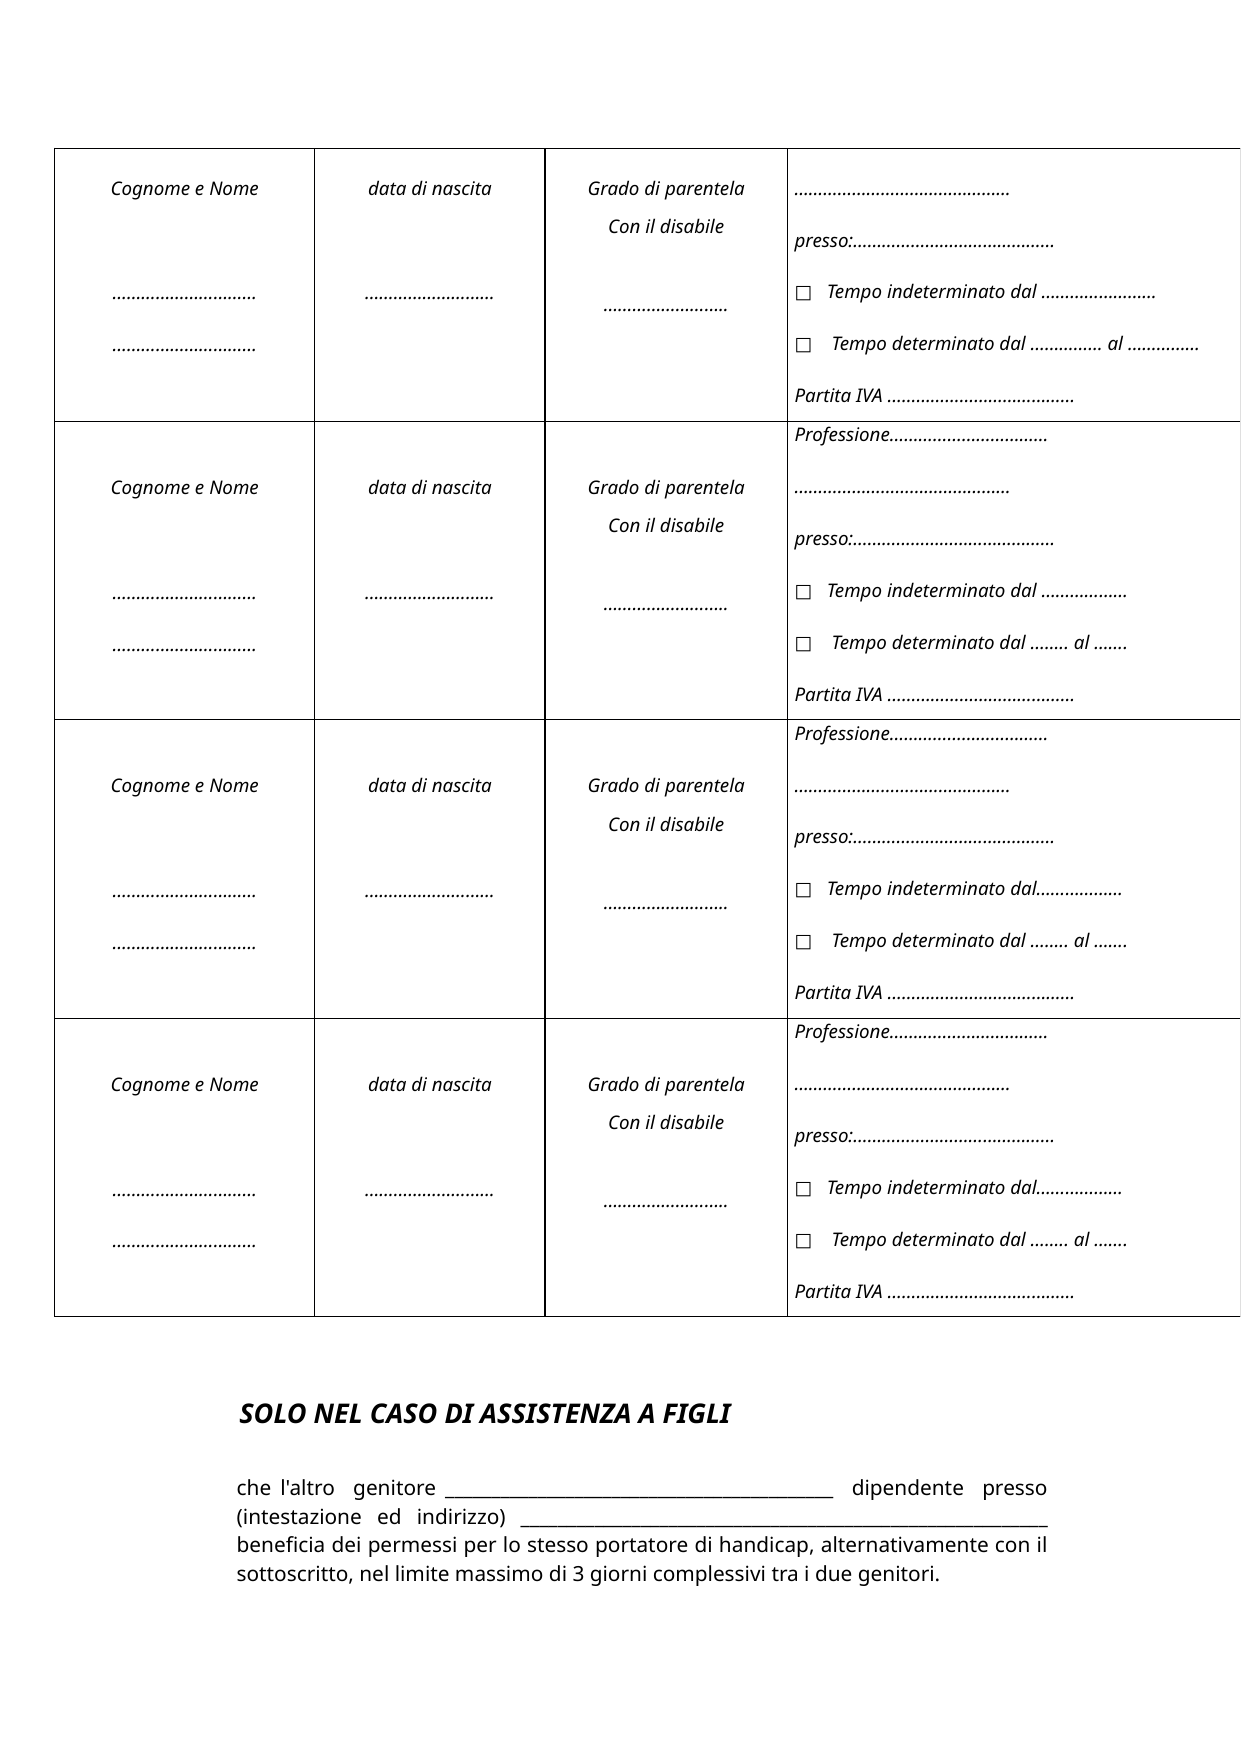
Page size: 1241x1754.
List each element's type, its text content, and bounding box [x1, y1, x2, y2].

table_cell Cognome e Nome ………………………… ………………………… [55, 720, 314, 1017]
table_cell data di nascita ……………………… [315, 720, 544, 1017]
table_cell Grado di parentela Con il disabile …………………….. [546, 720, 787, 1017]
table_header data di nascita ……………………… [315, 149, 544, 421]
table_cell Professione…………………………… ……………………………………… presso:…………………………………… □ Tempo indeterminato dal ……………… □ Tempo determinato dal …..... al ……. Partita IVA ………………………………… [788, 422, 1240, 719]
table_cell Grado di parentela Con il disabile …………………….. [546, 422, 787, 719]
table_header Grado di parentela Con il disabile …………………….. [546, 149, 787, 421]
table_cell Grado di parentela Con il disabile …………………….. [546, 1019, 787, 1316]
table_cell Cognome e Nome ………………………… ………………………… [55, 422, 314, 719]
text SOLO NEL CASO DI ASSISTENZA A FIGLI [232, 1395, 1092, 1432]
table_cell data di nascita ……………………… [315, 1019, 544, 1316]
table_cell Cognome e Nome ………………………… ………………………… [55, 1019, 314, 1316]
table_header ……………………………………… presso:…………………………………… □ Tempo indeterminato dal …………………… □ Tempo determinato dal …………… al …………… Partita IVA ………………………………… [788, 149, 1240, 421]
table_cell Professione…………………………… ……………………………………… presso:…………………………………… □ Tempo indeterminato dal……………… □ Tempo determinato dal …..... al ……. Partita IVA ………………………………… [788, 720, 1240, 1017]
table_header Cognome e Nome ………………………… ………………………… [55, 149, 314, 421]
table_cell data di nascita ……………………… [315, 422, 544, 719]
text che l'altro genitore __________________________________________ dipendente presso (intestazione ed indirizzo) _________________________________________________________ beneficia dei permessi per lo stesso portatore di handicap, alternativamente con il sottoscritto, nel limite massimo di 3 giorni complessivi tra i due genitori. [236, 1473, 1048, 1587]
table_cell Professione…………………………… ……………………………………… presso:…………………………………… □ Tempo indeterminato dal……………… □ Tempo determinato dal …..... al ……. Partita IVA ………………………………… [788, 1019, 1240, 1316]
